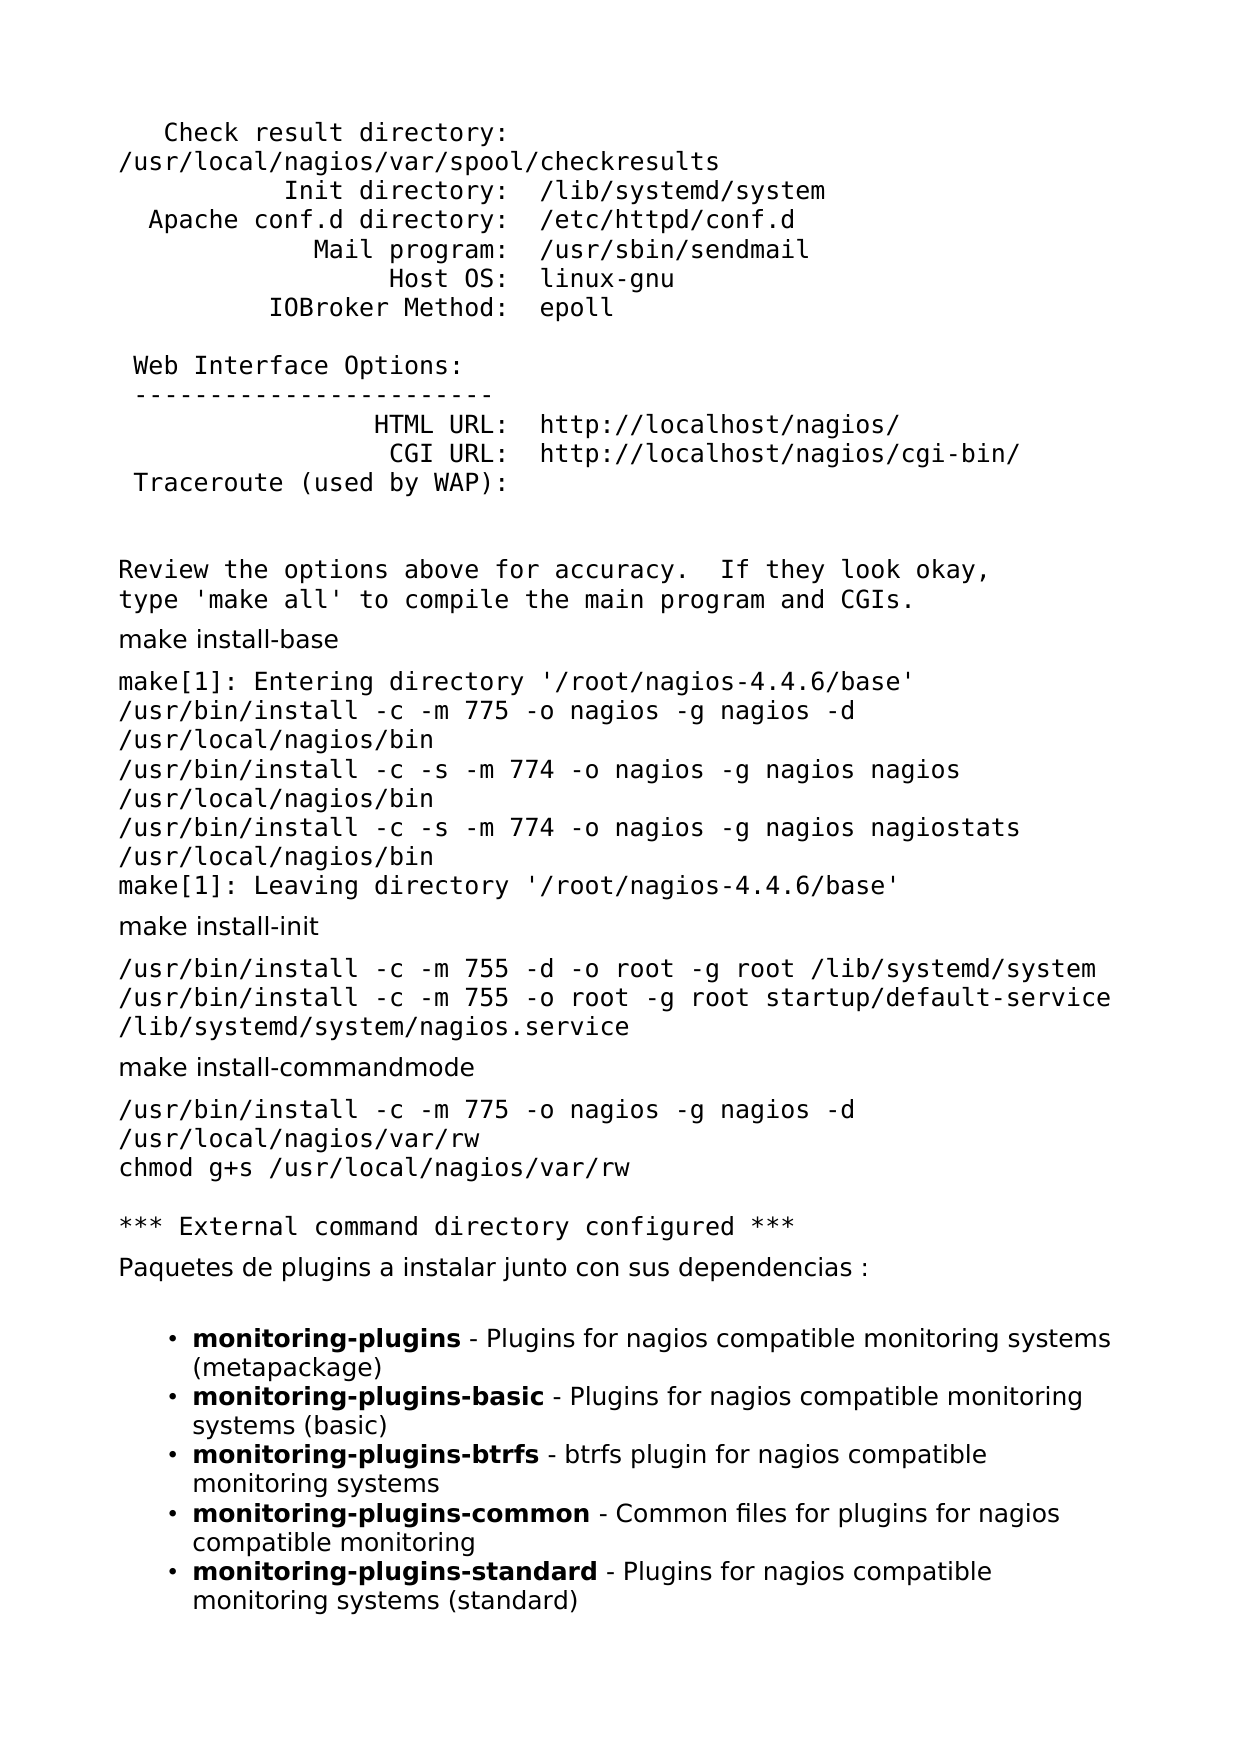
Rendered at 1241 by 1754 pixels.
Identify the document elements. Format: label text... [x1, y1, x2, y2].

text Paquetes de plugins a instalar junto con sus dependencias : [118, 1253, 1122, 1282]
text make install-init [118, 912, 1122, 942]
text /usr/bin/install -c -m 755 -d -o root -g root /lib/systemd/system /usr/bin/install -c -m 755 -o root -g root startup/default-service /lib/systemd/system/nagios.service [118, 954, 1122, 1042]
text make install-commandmode [118, 1053, 1122, 1083]
list monitoring-plugins-common - Common files for plugins for nagios compatible monitoring [177, 1499, 1122, 1557]
list monitoring-plugins - Plugins for nagios compatible monitoring systems (metapackage) [177, 1324, 1122, 1382]
text make install-base [118, 626, 1122, 655]
text make[1]: Entering directory '/root/nagios-4.4.6/base' /usr/bin/install -c -m 775 -o nagios -g nagios -d /usr/local/nagios/bin /usr/bin/install -c -s -m 774 -o nagios -g nagios nagios /usr/local/nagios/bin /usr/bin/install -c -s -m 774 -o nagios -g nagios nagiostats /usr/local/nagios/bin make[1]: Leaving directory '/root/nagios-4.4.6/base' [118, 667, 1122, 901]
list monitoring-plugins-btrfs - btrfs plugin for nagios compatible monitoring systems [177, 1441, 1122, 1499]
text Check result directory: /usr/local/nagios/var/spool/checkresults Init directory: /lib/systemd/system Apache conf.d directory: /etc/httpd/conf.d Mail program: /usr/sbin/sendmail Host OS: linux-gnu IOBroker Method: epoll Web Interface Options: ------------------------ HTML URL: http://localhost/nagios/ CGI URL: http://localhost/nagios/cgi-bin/ Traceroute (used by WAP): Review the options above for accuracy. If they look okay, type 'make all' to compile the main program and CGIs. [118, 118, 1122, 614]
list monitoring-plugins-basic - Plugins for nagios compatible monitoring systems (basic) [177, 1382, 1122, 1441]
list monitoring-plugins-standard - Plugins for nagios compatible monitoring systems (standard) [177, 1557, 1122, 1616]
text /usr/bin/install -c -m 775 -o nagios -g nagios -d /usr/local/nagios/var/rw chmod g+s /usr/local/nagios/var/rw *** External command directory configured *** [118, 1095, 1122, 1241]
